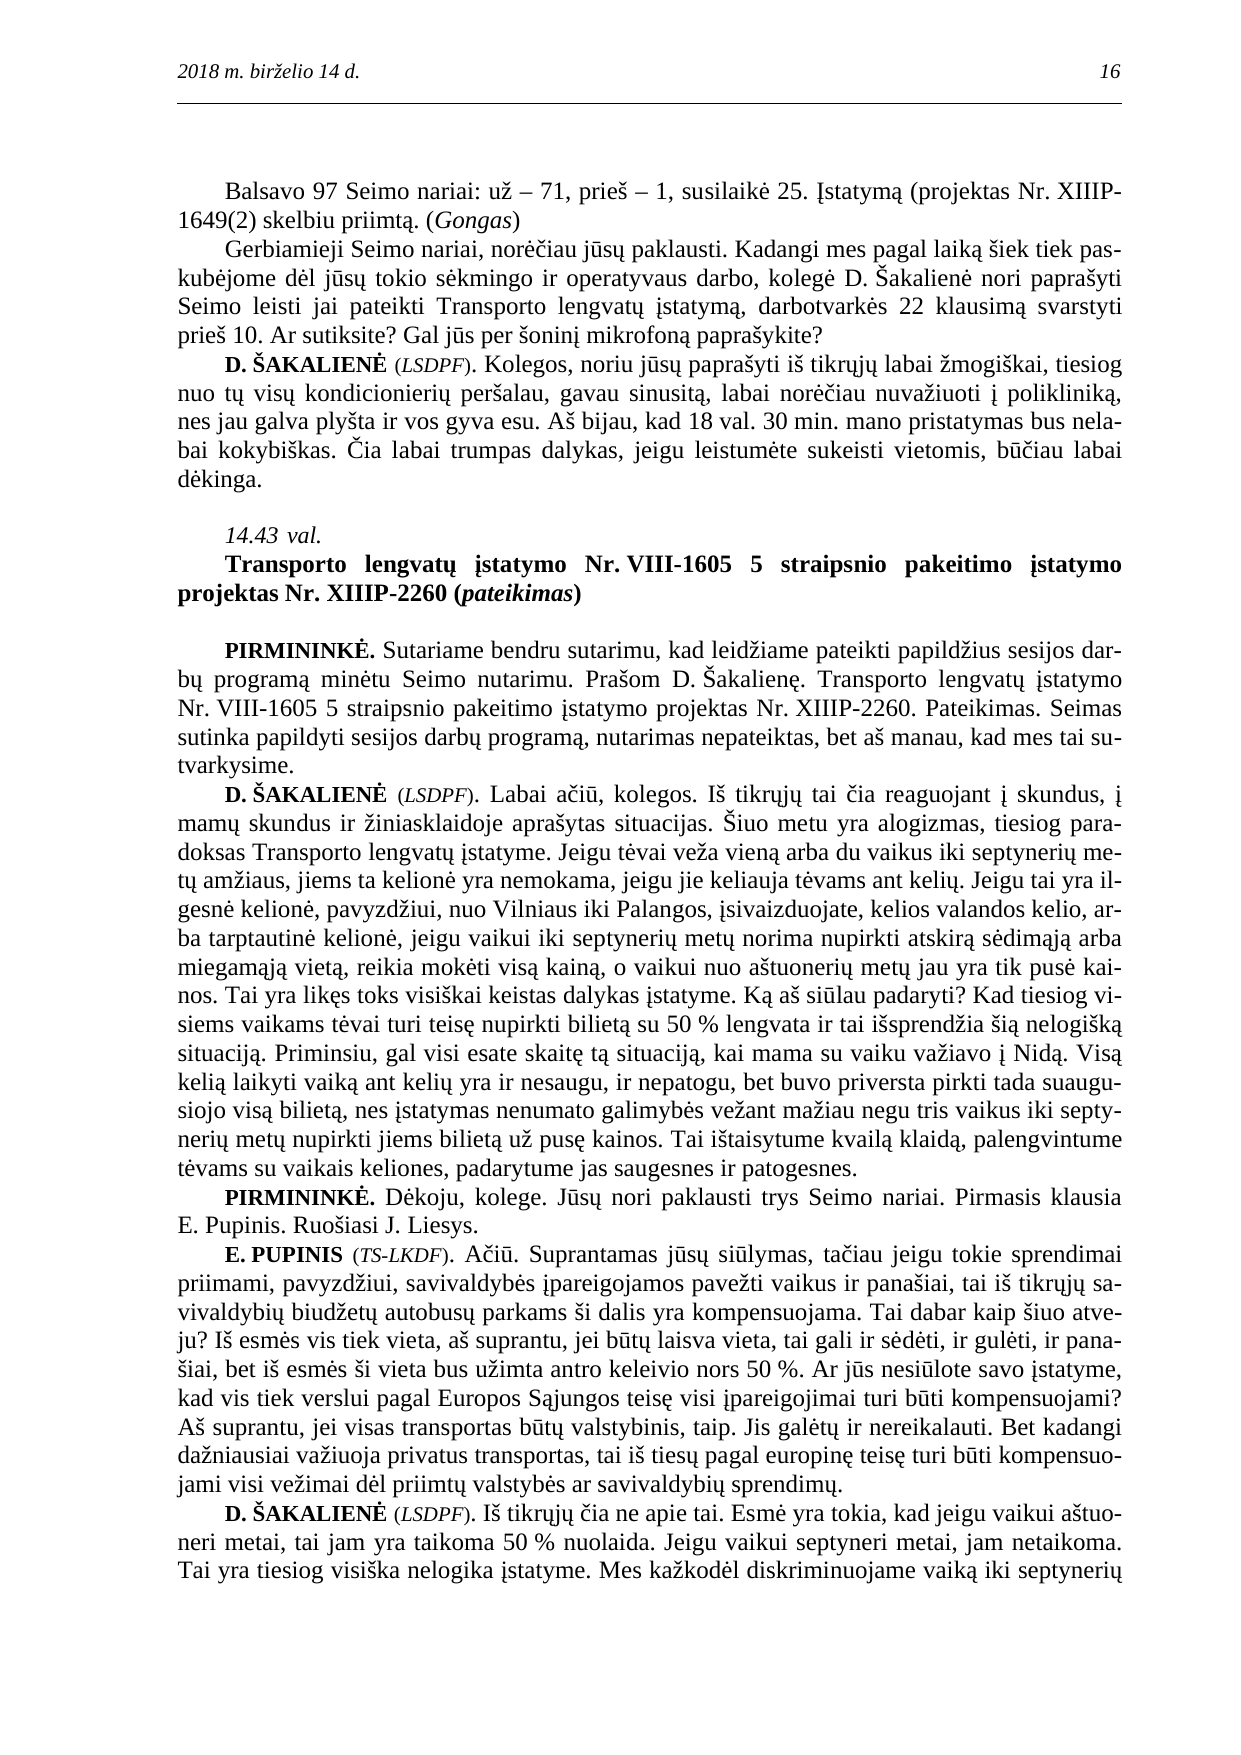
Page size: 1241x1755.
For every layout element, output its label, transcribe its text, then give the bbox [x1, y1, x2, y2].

text Trans­por­to leng­va­tų įsta­ty­mo Nr. VIII-1605 5 straips­nio pa­kei­ti­mo įsta­ty­mo projek­tas Nr. XIIIP-2260 (pa­tei­ki­mas) [177, 549, 1122, 607]
text D. ŠAKALIENĖ (LSDPF). Iš tik­rų­jų čia ne apie tai. Es­mė yra to­kia, kad jei­gu vai­kui aš­tuo­ne­ri me­tai, tai jam yra tai­ko­ma 50 % nuo­lai­da. Jei­gu vai­kui sep­ty­ne­ri me­tai, jam ne­tai­ko­ma. Tai yra tie­siog vi­siš­ka ne­lo­gi­ka įsta­ty­me. Mes kaž­ko­dėl dis­kri­mi­nuo­ja­me vai­ką iki sep­ty­ne­rių [177, 1498, 1122, 1584]
text 14.43 val. [224, 521, 1122, 549]
text PIRMININKĖ. Dė­ko­ju, ko­le­ge. Jū­sų no­ri pa­klaus­ti trys Sei­mo na­riai. Pir­ma­sis klau­sia E. Pu­pi­nis. Ruo­šia­si J. Lie­sys. [177, 1182, 1122, 1239]
text D. ŠAKALIENĖ (LSDPF). La­bai ačiū, ko­le­gos. Iš tik­rų­jų tai čia re­a­guo­jant į skun­dus, į ma­mų skun­dus ir ži­niask­lai­do­je ap­ra­šy­tas si­tu­a­ci­jas. Šiuo me­tu yra alo­giz­mas, tie­siog pa­ra­dok­sas Trans­por­to leng­va­tų įsta­ty­me. Jei­gu tė­vai ve­ža vie­ną ar­ba du vai­kus iki sep­ty­ne­rių me­tų am­žiaus, jiems ta ke­lio­nė yra ne­mo­ka­ma, jei­gu jie ke­liau­ja tė­vams ant ke­lių. Jei­gu tai yra il­ges­nė ke­lio­nė, pa­vyz­džiui, nuo Vil­niaus iki Pa­lan­gos, įsi­vaiz­duo­ja­te, ke­lios va­lan­dos ke­lio, ar­ba tarp­tau­ti­nė ke­lio­nė, jei­gu vai­kui iki sep­ty­ne­rių me­tų no­ri­ma nu­pirk­ti at­ski­rą sė­di­mą­ją ar­ba mie­ga­mą­ją vie­tą, rei­kia mo­kė­ti vi­są kai­ną, o vai­kui nuo aš­tuo­ne­rių me­tų jau yra tik pu­sė kai­nos. Tai yra li­kęs toks vi­siš­kai keis­tas da­ly­kas įsta­ty­me. Ką aš siū­lau pa­da­ry­ti? Kad tie­siog vi­siems vai­kams tė­vai tu­ri tei­sę nu­pirk­ti bi­lie­tą su 50 % leng­va­ta ir tai iš­spren­džia šią ne­lo­giš­ką si­tu­a­ci­ją. Pri­min­siu, gal vi­si esa­te skai­tę tą si­tu­a­ci­ją, kai ma­ma su vai­ku va­žia­vo į Ni­dą. Vi­są ke­lią lai­ky­ti vai­ką ant ke­lių yra ir ne­sau­gu, ir ne­pa­to­gu, bet bu­vo pri­vers­ta pirk­ti ta­da su­au­gu­sio­jo vi­są bi­lie­tą, nes įsta­ty­mas ne­nu­ma­to ga­li­my­bės ve­žant ma­žiau ne­gu tris vai­kus iki sep­ty­ne­rių me­tų nu­pirk­ti jiems bi­lie­tą už pu­sę kai­nos. Tai iš­tai­sy­tu­me kvai­lą klai­dą, pa­leng­vin­tu­me tė­vams su vai­kais ke­lio­nes, pa­da­ry­tu­me jas sau­ges­nes ir pa­to­ges­nes. [177, 779, 1122, 1182]
text Bal­sa­vo 97 Sei­mo na­riai: už – 71, prieš – 1, su­si­lai­kė 25. Įsta­ty­mą (pro­jek­tas Nr. XIIIP-1649(2) skel­biu pri­im­tą. (Gon­gas) [177, 176, 1122, 234]
text E. PUPINIS (TS-LKDF). Ačiū. Su­pran­ta­mas jū­sų siū­ly­mas, ta­čiau jei­gu to­kie spren­di­mai pri­ima­mi, pa­vyz­džiui, sa­vi­val­dy­bės įpa­rei­go­ja­mos pa­vež­ti vai­kus ir pa­na­šiai, tai iš tik­rų­jų sa­vi­val­dy­bių biu­dže­tų au­to­bu­sų par­kams ši da­lis yra kom­pen­suo­ja­ma. Tai da­bar kaip šiuo at­ve­ju? Iš es­mės vis tiek vie­ta, aš su­pran­tu, jei bū­tų lais­va vie­ta, tai ga­li ir sė­dė­ti, ir gu­lė­ti, ir pa­na­šiai, bet iš es­mės ši vie­ta bus už­im­ta an­tro ke­lei­vio nors 50 %. Ar jūs ne­siū­lo­te sa­vo įsta­ty­me, kad vis tiek ver­slui pa­gal Eu­ro­pos Są­jun­gos tei­sę vi­si įpa­rei­go­ji­mai tu­ri bū­ti kom­pen­suo­ja­mi? Aš su­pran­tu, jei vi­sas trans­por­tas bū­tų vals­ty­bi­nis, taip. Jis ga­lė­tų ir ne­rei­ka­lau­ti. Bet ka­dan­gi daž­niau­siai va­žiuo­ja pri­va­tus trans­por­tas, tai iš tie­sų pa­gal eu­ro­pi­nę tei­sę tu­ri bū­ti kom­pen­suo­ja­mi vi­si ve­ži­mai dėl pri­im­tų vals­ty­bės ar sa­vi­val­dy­bių spren­di­mų. [177, 1239, 1122, 1498]
text PIRMININKĖ. Su­ta­ria­me ben­dru su­ta­ri­mu, kad lei­džia­me pa­teik­ti pa­pil­džius se­si­jos dar­bų pro­gra­mą mi­nė­tu Sei­mo nu­ta­ri­mu. Pra­šom D. Ša­ka­lie­nę. Trans­por­to leng­va­tų įsta­ty­mo Nr. VIII-1605 5 straips­nio pa­kei­ti­mo įsta­ty­mo pro­jek­tas Nr. XIIIP-2260. Pa­tei­ki­mas. Sei­mas su­tin­ka pa­pil­dy­ti se­si­jos dar­bų pro­gra­mą, nu­ta­ri­mas ne­pa­teik­tas, bet aš ma­nau, kad mes tai su­tvar­ky­si­me. [177, 635, 1122, 779]
text Ger­bia­mie­ji Sei­mo na­riai, no­rė­čiau jū­sų pa­klaus­ti. Ka­dan­gi mes pa­gal lai­ką šiek tiek pas­ku­bė­jo­me dėl jū­sų to­kio sėk­min­go ir ope­ra­ty­vaus dar­bo, ko­le­gė D. Ša­ka­lie­nė no­ri pa­pra­šy­ti Sei­mo leis­ti jai pa­teik­ti Trans­por­to leng­va­tų įsta­ty­mą, dar­bo­tvarkės 22 klau­si­mą svars­ty­ti prieš 10. Ar su­tik­si­te? Gal jūs per šo­ni­nį mik­ro­fo­ną pa­pra­šy­ki­te? [177, 234, 1122, 349]
text D. ŠAKALIENĖ (LSDPF). Ko­le­gos, no­riu jū­sų pa­pra­šy­ti iš tik­rų­jų la­bai žmo­giš­kai, tie­siog nuo tų vi­sų kon­di­cio­nie­rių per­ša­lau, ga­vau si­nu­si­tą, la­bai no­rė­čiau nu­va­žiuo­ti į po­li­kli­ni­ką, nes jau gal­va plyš­ta ir vos gy­va esu. Aš bi­jau, kad 18 val. 30 min. ma­no pri­sta­ty­mas bus ne­la­bai ko­ky­biš­kas. Čia la­bai trum­pas da­ly­kas, jei­gu leis­tu­mė­te su­keis­ti vie­to­mis, bū­čiau la­bai dėkin­ga. [177, 349, 1122, 493]
